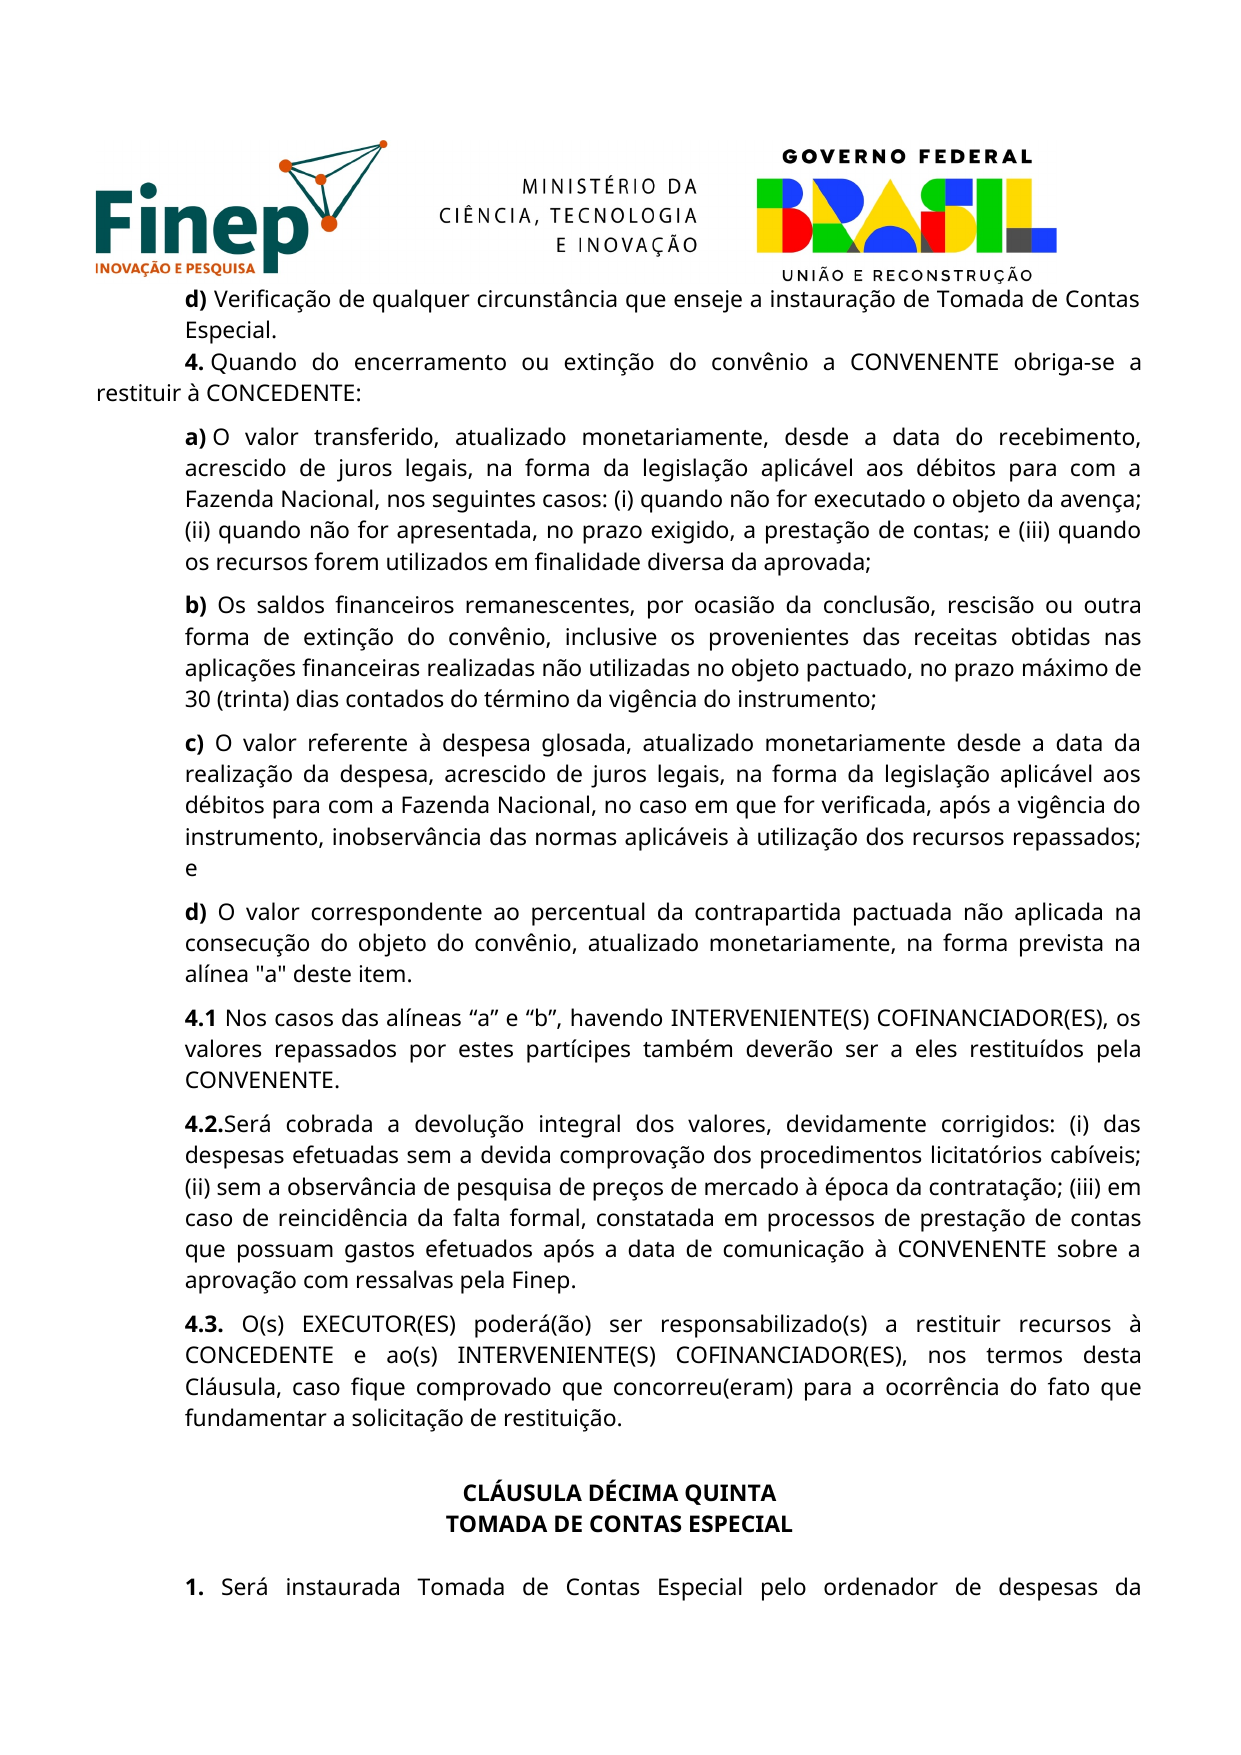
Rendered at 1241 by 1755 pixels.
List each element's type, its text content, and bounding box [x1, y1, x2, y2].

list 4.2.Será cobrada a devolução integral dos valores, devidamente corrigidos: (i) das despesas efetuadas sem a devida comprovação dos procedimentos licitatórios cabíveis; (ii) sem a observância de pesquisa de preços de mercado à época da contratação; (iii) em caso de reincidência da falta formal, constatada em processos de prestação de contas que possuam gastos efetuados após a data de comunicação à CONVENENTE sobre a aprovação com ressalvas pela Finep. [184, 1108, 1143, 1296]
list b) Os saldos financeiros remanescentes, por ocasião da conclusão, rescisão ou outra forma de extinção do convênio, inclusive os provenientes das receitas obtidas nas aplicações financeiras realizadas não utilizadas no objeto pactuado, no prazo máximo de 30 (trinta) dias contados do término da vigência do instrumento; [184, 589, 1143, 714]
text TOMADA DE CONTAS ESPECIAL [96, 1508, 1143, 1539]
list 4.1 Nos casos das alíneas “a” e “b”, havendo INTERVENIENTE(S) COFINANCIADOR(ES), os valores repassados por estes partícipes também deverão ser a eles restituídos pela CONVENENTE. [184, 1002, 1143, 1096]
list c) O valor referente à despesa glosada, atualizado monetariamente desde a data da realização da despesa, acrescido de juros legais, na forma da legislação aplicável aos débitos para com a Fazenda Nacional, no caso em que for verificada, após a vigência do instrumento, inobservância das normas aplicáveis à utilização dos recursos repassados; e [184, 727, 1143, 883]
text 1. Será instaurada Tomada de Contas Especial pelo ordenador de despesas da [96, 1571, 1143, 1602]
list 4.3. O(s) EXECUTOR(ES) poderá(ão) ser responsabilizado(s) a restituir recursos à CONCEDENTE e ao(s) INTERVENIENTE(S) COFINANCIADOR(ES), nos termos desta Cláusula, caso fique comprovado que concorreu(eram) para a ocorrência do fato que fundamentar a solicitação de restituição. [184, 1308, 1143, 1433]
list a) O valor transferido, atualizado monetariamente, desde a data do recebimento, acrescido de juros legais, na forma da legislação aplicável aos débitos para com a Fazenda Nacional, nos seguintes casos: (i) quando não for executado o objeto da avença; (ii) quando não for apresentada, no prazo exigido, a prestação de contas; e (iii) quando os recursos forem utilizados em finalidade diversa da aprovada; [184, 421, 1143, 577]
list Verificação de qualquer circunstância que enseje a instauração de Tomada de Contas Especial. [184, 169, 1141, 346]
text CLÁUSULA DÉCIMA QUINTA [96, 1477, 1143, 1508]
list d) O valor correspondente ao percentual da contrapartida pactuada não aplicada na consecução do objeto do convênio, atualizado monetariamente, na forma prevista na alínea "a" deste item. [184, 896, 1143, 989]
text 4. Quando do encerramento ou extinção do convênio a CONVENENTE obriga-se a restituir à CONCEDENTE: [96, 346, 1143, 408]
